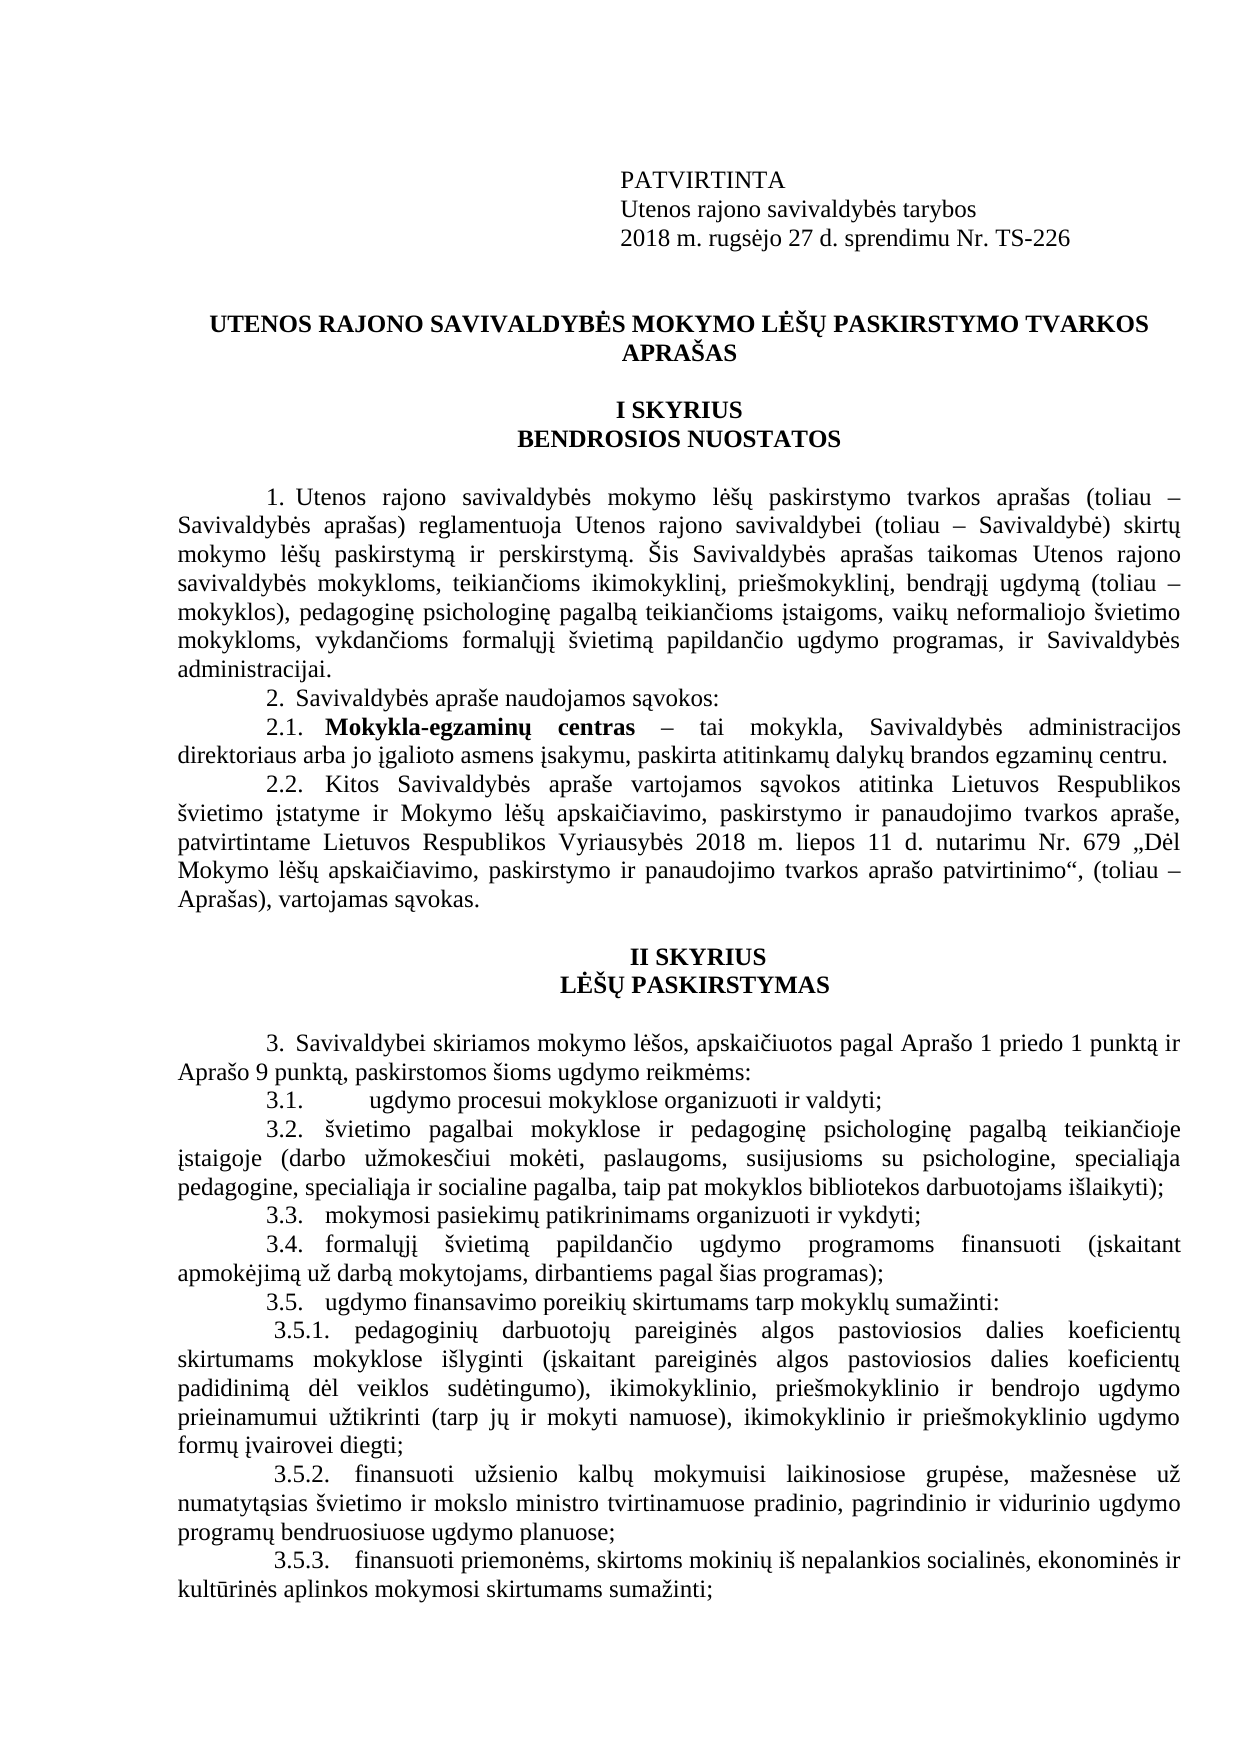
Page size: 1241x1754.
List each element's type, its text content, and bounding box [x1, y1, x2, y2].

text 1. Utenos rajono savivaldybės mokymo lėšų paskirstymo tvarkos aprašas (toliau – Savivaldybės aprašas) reglamentuoja Utenos rajono savivaldybei (toliau – Savivaldybė) skirtų mokymo lėšų paskirstymą ir perskirstymą. Šis Savivaldybės aprašas taikomas Utenos rajono savivaldybės mokykloms, teikiančioms ikimokyklinį, priešmokyklinį, bendrąjį ugdymą (toliau – mokyklos), pedagoginę psichologinę pagalbą teikiančioms įstaigoms, vaikų neformaliojo švietimo mokykloms, vykdančioms formalųjį švietimą papildančio ugdymo programas, ir Savivaldybės administracijai. [177, 482, 1181, 683]
text UTENOS RAJONO SAVIVALDYBĖS MOKYMO LĖŠŲ PASKIRSTYMO TVARKOS APRAŠAS [177, 309, 1181, 367]
text 3.5. ugdymo finansavimo poreikių skirtumams tarp mokyklų sumažinti: [177, 1287, 1181, 1315]
text BENDROSIOS NUOSTATOS [177, 424, 1181, 453]
text 3.4. formalųjį švietimą papildančio ugdymo programoms finansuoti (įskaitant apmokėjimą už darbą mokytojams, dirbantiems pagal šias programas); [177, 1229, 1181, 1287]
text 3.3. mokymosi pasiekimų patikrinimams organizuoti ir vykdyti; [177, 1200, 1181, 1229]
text 3.1. ugdymo procesui mokyklose organizuoti ir valdyti; [266, 1085, 1181, 1114]
text II SKYRIUS [215, 942, 1181, 970]
text 2018 m. rugsėjo 27 d. sprendimu Nr. TS-226 [620, 223, 1181, 252]
text Utenos rajono savivaldybės tarybos [620, 194, 1181, 223]
text 2.2. Kitos Savivaldybės apraše vartojamos sąvokos atitinka Lietuvos Respublikos švietimo įstatyme ir Mokymo lėšų apskaičiavimo, paskirstymo ir panaudojimo tvarkos apraše, patvirtintame Lietuvos Respublikos Vyriausybės 2018 m. liepos 11 d. nutarimu Nr. 679 „Dėl Mokymo lėšų apskaičiavimo, paskirstymo ir panaudojimo tvarkos aprašo patvirtinimo“, (toliau – Aprašas), vartojamas sąvokas. [177, 769, 1181, 913]
text 3.2. švietimo pagalbai mokyklose ir pedagoginę psichologinę pagalbą teikiančioje įstaigoje (darbo užmokesčiui mokėti, paslaugoms, susijusioms su psichologine, specialiąja pedagogine, specialiąja ir socialine pagalba, taip pat mokyklos bibliotekos darbuotojams išlaikyti); [177, 1114, 1181, 1200]
text PATVIRTINTA [620, 165, 1181, 194]
text LĖŠŲ PASKIRSTYMAS [215, 970, 1181, 999]
text 3.5.1. pedagoginių darbuotojų pareiginės algos pastoviosios dalies koeficientų skirtumams mokyklose išlyginti (įskaitant pareiginės algos pastoviosios dalies koeficientų padidinimą dėl veiklos sudėtingumo), ikimokyklinio, priešmokyklinio ir bendrojo ugdymo prieinamumui užtikrinti (tarp jų ir mokyti namuose), ikimokyklinio ir priešmokyklinio ugdymo formų įvairovei diegti; [177, 1315, 1181, 1459]
text 3.5.3. finansuoti priemonėms, skirtoms mokinių iš nepalankios socialinės, ekonominės ir kultūrinės aplinkos mokymosi skirtumams sumažinti; [177, 1545, 1181, 1603]
text I SKYRIUS [177, 395, 1181, 424]
text 2. Savivaldybės apraše naudojamos sąvokos: [177, 683, 1181, 712]
text 2.1. Mokykla-egzaminų centras – tai mokykla, Savivaldybės administracijos direktoriaus arba jo įgalioto asmens įsakymu, paskirta atitinkamų dalykų brandos egzaminų centru. [177, 712, 1181, 769]
text 3.5.2. finansuoti užsienio kalbų mokymuisi laikinosiose grupėse, mažesnėse už numatytąsias švietimo ir mokslo ministro tvirtinamuose pradinio, pagrindinio ir vidurinio ugdymo programų bendruosiuose ugdymo planuose; [177, 1459, 1181, 1545]
text 3. Savivaldybei skiriamos mokymo lėšos, apskaičiuotos pagal Aprašo 1 priedo 1 punktą ir Aprašo 9 punktą, paskirstomos šioms ugdymo reikmėms: [177, 1028, 1181, 1085]
